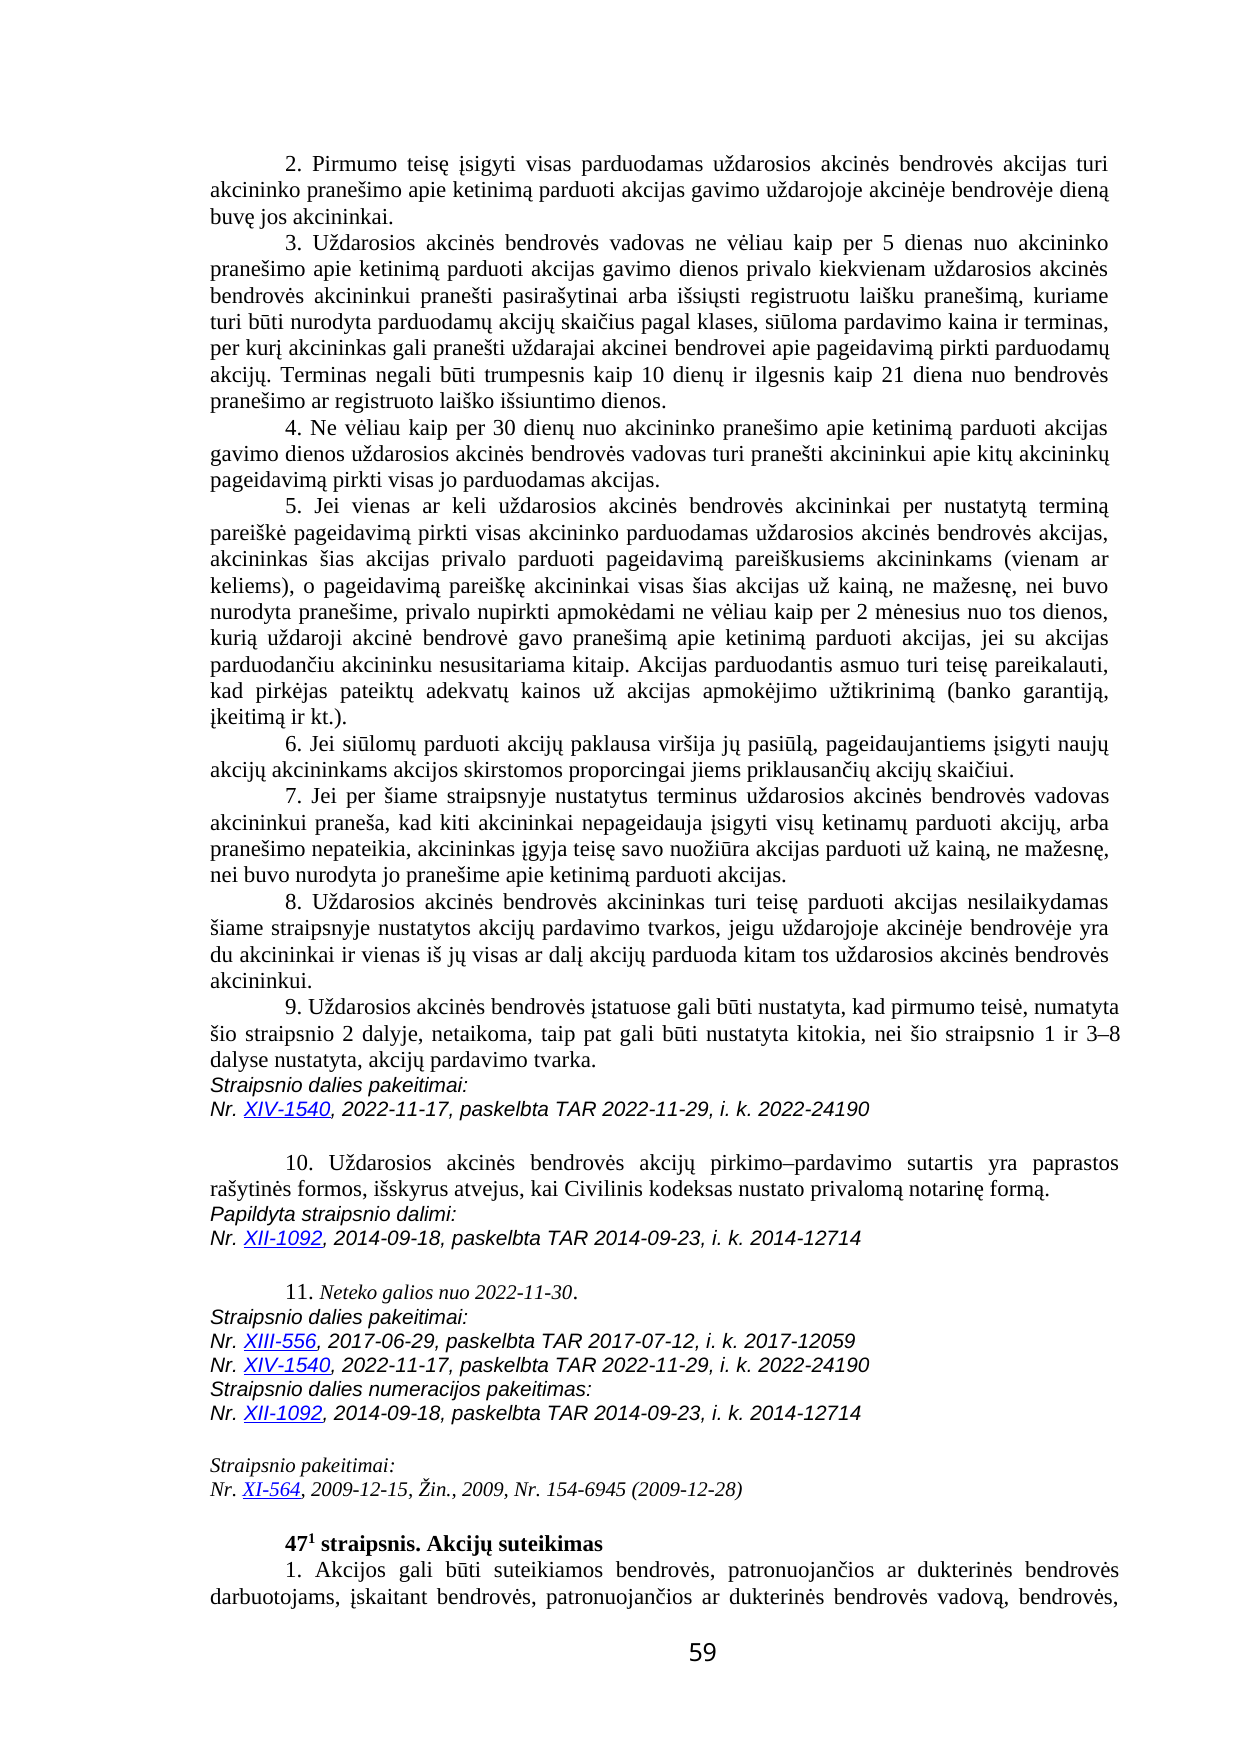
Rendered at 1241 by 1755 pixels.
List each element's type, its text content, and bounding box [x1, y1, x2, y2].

text Nr. XIV-1540, 2022-11-17, paskelbta TAR 2022-11-29, i. k. 2022-24190 [210, 1353, 1120, 1377]
text 4. Ne vėliau kaip per 30 dienų nuo akcininko pranešimo apie ketinimą parduoti akcijas gavimo dienos uždarosios akcinės bendrovės vadovas turi pranešti akcininkui apie kitų akcininkų pageidavimą pirkti visas jo parduodamas akcijas. [210, 413, 1110, 493]
text Straipsnio dalies numeracijos pakeitimas: [210, 1377, 1120, 1401]
text Papildyta straipsnio dalimi: [210, 1202, 1120, 1226]
text Nr. XIII-556, 2017-06-29, paskelbta TAR 2017-07-12, i. k. 2017-12059 [210, 1329, 1120, 1353]
text Nr. XII-1092, 2014-09-18, paskelbta TAR 2014-09-23, i. k. 2014-12714 [210, 1401, 1120, 1424]
text Straipsnio pakeitimai: [210, 1453, 1111, 1477]
text 11. Neteko galios nuo 2022-11-30. [210, 1278, 1120, 1305]
text Straipsnio dalies pakeitimai: [210, 1072, 1120, 1096]
text 3. Uždarosios akcinės bendrovės vadovas ne vėliau kaip per 5 dienas nuo akcininko pranešimo apie ketinimą parduoti akcijas gavimo dienos privalo kiekvienam uždarosios akcinės bendrovės akcininkui pranešti pasirašytinai arba išsiųsti registruotu laišku pranešimą, kuriame turi būti nurodyta parduodamų akcijų skaičius pagal klases, siūloma pardavimo kaina ir terminas, per kurį akcininkas gali pranešti uždarajai akcinei bendrovei apie pageidavimą pirkti parduodamų akcijų. Terminas negali būti trumpesnis kaip 10 dienų ir ilgesnis kaip 21 diena nuo bendrovės pranešimo ar registruoto laiško išsiuntimo dienos. [210, 229, 1110, 413]
text 1. Akcijos gali būti suteikiamos bendrovės, patronuojančios ar dukterinės bendrovės darbuotojams, įskaitant bendrovės, patronuojančios ar dukterinės bendrovės vadovą, bendrovės, [210, 1557, 1120, 1609]
text 9. Uždarosios akcinės bendrovės įstatuose gali būti nustatyta, kad pirmumo teisė, numatyta šio straipsnio 2 dalyje, netaikoma, taip pat gali būti nustatyta kitokia, nei šio straipsnio 1 ir 3–8 dalyse nustatyta, akcijų pardavimo tvarka. [210, 993, 1120, 1072]
text 10. Uždarosios akcinės bendrovės akcijų pirkimo–pardavimo sutartis yra paprastos rašytinės formos, išskyrus atvejus, kai Civilinis kodeksas nustato privalomą notarinę formą. [210, 1149, 1120, 1202]
text 471 straipsnis. Akcijų suteikimas [210, 1530, 1120, 1557]
text Nr. XIV-1540, 2022-11-17, paskelbta TAR 2022-11-29, i. k. 2022-24190 [210, 1096, 1120, 1120]
text 6. Jei siūlomų parduoti akcijų paklausa viršija jų pasiūlą, pageidaujantiems įsigyti naujų akcijų akcininkams akcijos skirstomos proporcingai jiems priklausančių akcijų skaičiui. [210, 730, 1111, 782]
text 7. Jei per šiame straipsnyje nustatytus terminus uždarosios akcinės bendrovės vadovas akcininkui praneša, kad kiti akcininkai nepageidauja įsigyti visų ketinamų parduoti akcijų, arba pranešimo nepateikia, akcininkas įgyja teisę savo nuožiūra akcijas parduoti už kainą, ne mažesnę, nei buvo nurodyta jo pranešime apie ketinimą parduoti akcijas. [210, 782, 1111, 888]
text 2. Pirmumo teisę įsigyti visas parduodamas uždarosios akcinės bendrovės akcijas turi akcininko pranešimo apie ketinimą parduoti akcijas gavimo uždarojoje akcinėje bendrovėje dieną buvę jos akcininkai. [210, 150, 1110, 229]
text Nr. XII-1092, 2014-09-18, paskelbta TAR 2014-09-23, i. k. 2014-12714 [210, 1226, 1120, 1250]
text Nr. XI-564, 2009-12-15, Žin., 2009, Nr. 154-6945 (2009-12-28) [210, 1477, 1120, 1501]
text 8. Uždarosios akcinės bendrovės akcininkas turi teisę parduoti akcijas nesilaikydamas šiame straipsnyje nustatytos akcijų pardavimo tvarkos, jeigu uždarojoje akcinėje bendrovėje yra du akcininkai ir vienas iš jų visas ar dalį akcijų parduoda kitam tos uždarosios akcinės bendrovės akcininkui. [210, 888, 1110, 993]
text Straipsnio dalies pakeitimai: [210, 1305, 1120, 1329]
text 5. Jei vienas ar keli uždarosios akcinės bendrovės akcininkai per nustatytą terminą pareiškė pageidavimą pirkti visas akcininko parduodamas uždarosios akcinės bendrovės akcijas, akcininkas šias akcijas privalo parduoti pageidavimą pareiškusiems akcininkams (vienam ar keliems), o pageidavimą pareiškę akcininkai visas šias akcijas už kainą, ne mažesnę, nei buvo nurodyta pranešime, privalo nupirkti apmokėdami ne vėliau kaip per 2 mėnesius nuo tos dienos, kurią uždaroji akcinė bendrovė gavo pranešimą apie ketinimą parduoti akcijas, jei su akcijas parduodančiu akcininku nesusitariama kitaip. Akcijas parduodantis asmuo turi teisę pareikalauti, kad pirkėjas pateiktų adekvatų kainos už akcijas apmokėjimo užtikrinimą (banko garantiją, įkeitimą ir kt.). [210, 493, 1110, 730]
